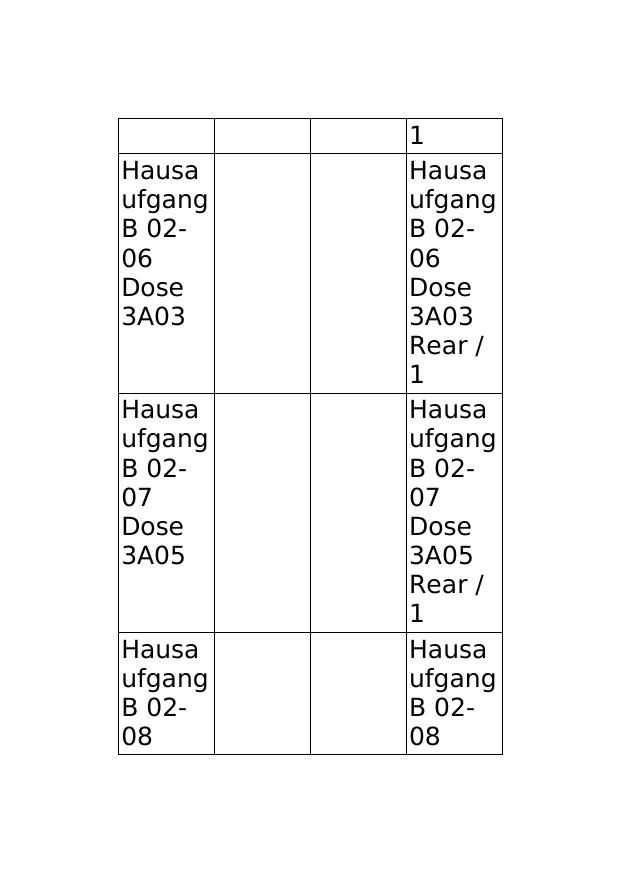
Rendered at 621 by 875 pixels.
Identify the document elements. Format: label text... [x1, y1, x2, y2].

table_cell [311, 633, 406, 754]
table_cell 1 [407, 119, 502, 153]
table_cell [311, 154, 406, 392]
table_cell [215, 633, 310, 754]
table_cell Hausaufgang B 02-06 Dose 3A03 [119, 154, 214, 392]
table_cell [215, 119, 310, 153]
table_cell [119, 119, 214, 153]
table_cell [215, 154, 310, 392]
table_cell Hausaufgang B 02-07 Dose 3A05 Rear / 1 [407, 394, 502, 632]
table_cell Hausaufgang B 02-08 [119, 633, 214, 754]
table_cell Hausaufgang B 02-06 Dose 3A03 Rear / 1 [407, 154, 502, 392]
table_cell [311, 394, 406, 632]
table_cell Hausaufgang B 02-07 Dose 3A05 [119, 394, 214, 632]
table_cell Hausaufgang B 02-08 [407, 633, 502, 754]
table_cell [215, 394, 310, 632]
table_cell [311, 119, 406, 153]
